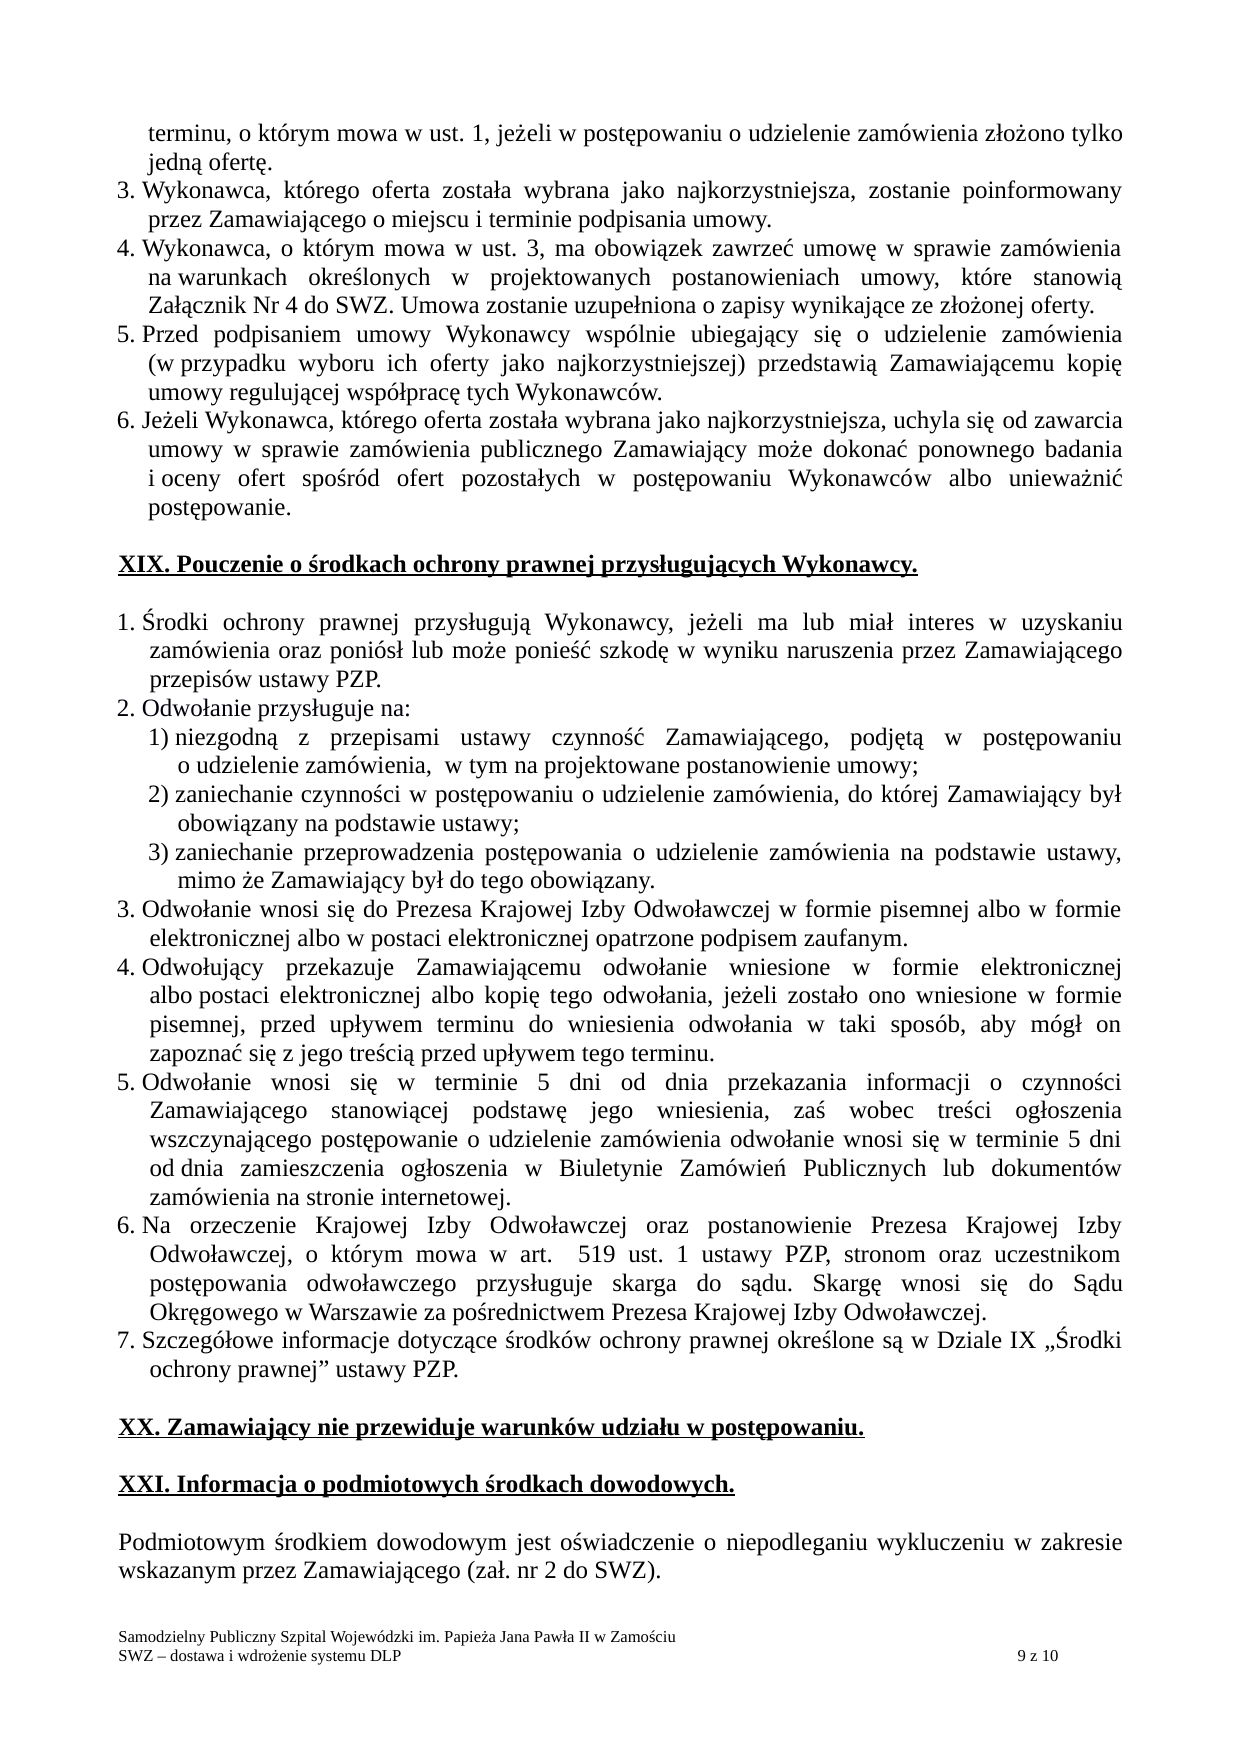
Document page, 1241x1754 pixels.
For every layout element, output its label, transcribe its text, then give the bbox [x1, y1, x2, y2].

list niezgodną z przepisami ustawy czynność Zamawiającego, podjętą w postępowaniu o udzielenie zamówienia, w tym na projektowane postanowienie umowy; [148, 722, 1123, 779]
list zaniechanie przeprowadzenia postępowania o udzielenie zamówienia na podstawie ustawy, mimo że Zamawiający był do tego obowiązany. [148, 837, 1123, 894]
list Odwołanie przysługuje na: [117, 693, 1123, 722]
list terminu, o którym mowa w ust. 1, jeżeli w postępowaniu o udzielenie zamówienia złożono tylko jedną ofertę. [117, 118, 1123, 176]
text Podmiotowym środkiem dowodowym jest oświadczenie o niepodleganiu wykluczeniu w zakresie wskazanym przez Zamawiającego (zał. nr 2 do SWZ). [118, 1527, 1123, 1584]
list Wykonawca, którego oferta została wybrana jako najkorzystniejsza, zostanie poinformowany przez Zamawiającego o miejscu i terminie podpisania umowy. [117, 176, 1123, 233]
text XXI. Informacja o podmiotowych środkach dowodowych. [118, 1469, 1123, 1498]
list Wykonawca, o którym mowa w ust. 3, ma obowiązek zawrzeć umowę w sprawie zamówienia na warunkach określonych w projektowanych postanowieniach umowy, które stanowią Załącznik Nr 4 do SWZ. Umowa zostanie uzupełniona o zapisy wynikające ze złożonej oferty. [117, 233, 1123, 319]
list Przed podpisaniem umowy Wykonawcy wspólnie ubiegający się o udzielenie zamówienia (w przypadku wyboru ich oferty jako najkorzystniejszej) przedstawią Zamawiającemu kopię umowy regulującej współpracę tych Wykonawców. [117, 319, 1123, 406]
list Odwołanie wnosi się w terminie 5 dni od dnia przekazania informacji o czynności Zamawiającego stanowiącej podstawę jego wniesienia, zaś wobec treści ogłoszenia wszczynającego postępowanie o udzielenie zamówienia odwołanie wnosi się w terminie 5 dni od dnia zamieszczenia ogłoszenia w Biuletynie Zamówień Publicznych lub dokumentów zamówienia na stronie internetowej. [117, 1067, 1123, 1210]
list zaniechanie czynności w postępowaniu o udzielenie zamówienia, do której Zamawiający był obowiązany na podstawie ustawy; [148, 779, 1123, 837]
text XIX. Pouczenie o środkach ochrony prawnej przysługujących Wykonawcy. [118, 549, 1123, 578]
list Odwołanie wnosi się do Prezesa Krajowej Izby Odwoławczej w formie pisemnej albo w formie elektronicznej albo w postaci elektronicznej opatrzone podpisem zaufanym. [117, 894, 1123, 952]
list Odwołujący przekazuje Zamawiającemu odwołanie wniesione w formie elektronicznej albo postaci elektronicznej albo kopię tego odwołania, jeżeli zostało ono wniesione w formie pisemnej, przed upływem terminu do wniesienia odwołania w taki sposób, aby mógł on zapoznać się z jego treścią przed upływem tego terminu. [117, 952, 1123, 1067]
list Środki ochrony prawnej przysługują Wykonawcy, jeżeli ma lub miał interes w uzyskaniu zamówienia oraz poniósł lub może ponieść szkodę w wyniku naruszenia przez Zamawiającego przepisów ustawy PZP. [117, 607, 1123, 693]
list Szczegółowe informacje dotyczące środków ochrony prawnej określone są w Dziale IX „Środki ochrony prawnej” ustawy PZP. [117, 1325, 1123, 1383]
list Na orzeczenie Krajowej Izby Odwoławczej oraz postanowienie Prezesa Krajowej Izby Odwoławczej, o którym mowa w art. 519 ust. 1 ustawy PZP, stronom oraz uczestnikom postępowania odwoławczego przysługuje skarga do sądu. Skargę wnosi się do Sądu Okręgowego w Warszawie za pośrednictwem Prezesa Krajowej Izby Odwoławczej. [117, 1210, 1123, 1325]
text XX. Zamawiający nie przewiduje warunków udziału w postępowaniu. [118, 1412, 1123, 1440]
list Jeżeli Wykonawca, którego oferta została wybrana jako najkorzystniejsza, uchyla się od zawarcia umowy w sprawie zamówienia publicznego Zamawiający może dokonać ponownego badania i oceny ofert spośród ofert pozostałych w postępowaniu Wykonawców albo unieważnić postępowanie. [117, 406, 1123, 521]
